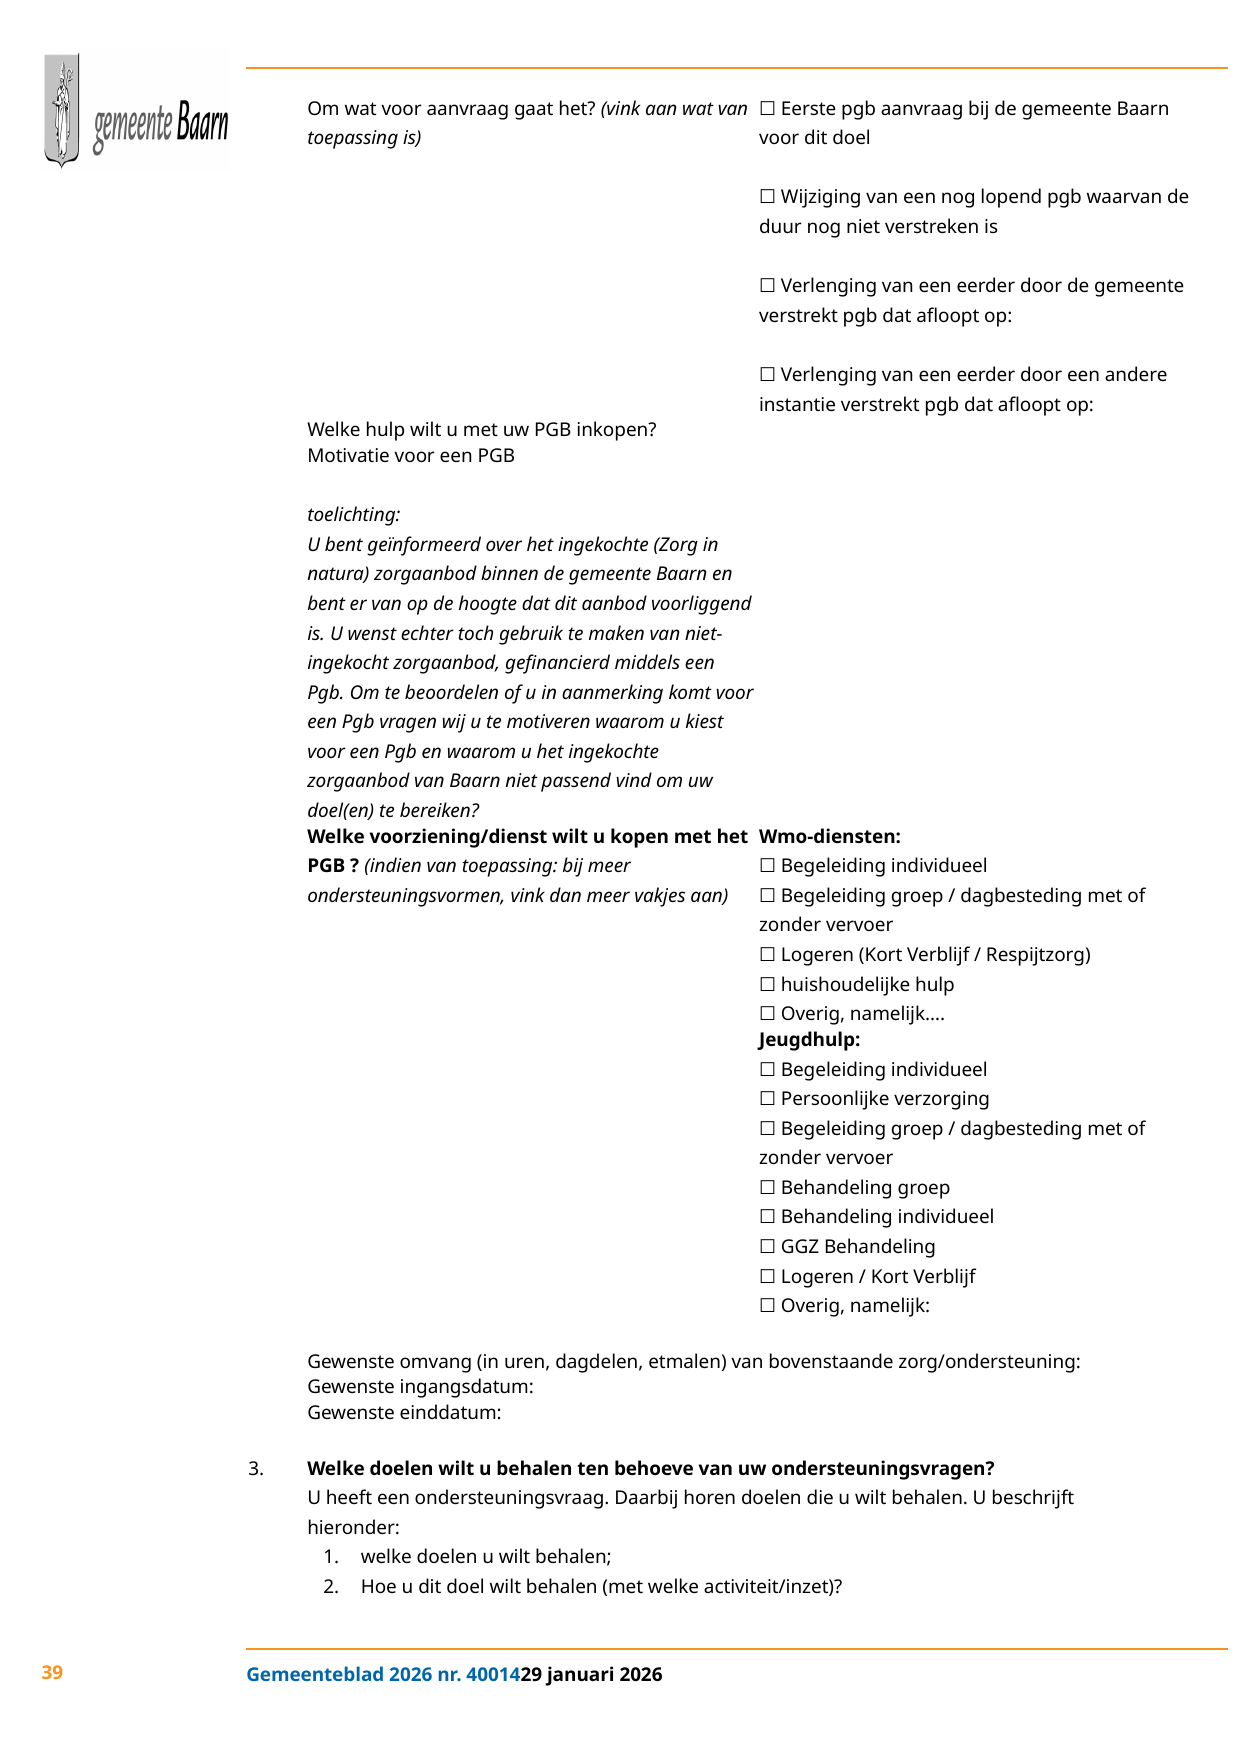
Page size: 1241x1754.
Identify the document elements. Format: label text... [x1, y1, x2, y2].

list U heeft een ondersteuningsvraag. Daarbij horen doelen die u wilt behalen. U beschrijft hieronder: [248, 1484, 1152, 1540]
table_cell Wmo-diensten: ☐ Begeleiding individueel ☐ Begeleiding groep / dagbesteding met of zonder vervoer ☐ Logeren (Kort Verblijf / Respijtzorg) ☐ huishoudelijke hulp ☐ Overig, namelijk…. [759, 823, 1211, 1026]
table_cell Welke hulp wilt u met uw PGB inkopen? [307, 416, 759, 442]
table_cell Welke voorziening/dienst wilt u kopen met het PGB ? (indien van toepassing: bij meer ondersteuningsvormen, vink dan meer vakjes aan) [307, 823, 759, 1318]
table_header ☐ Eerste pgb aanvraag bij de gemeente Baarn voor dit doel ☐ Wijziging van een nog lopend pgb waarvan de duur nog niet verstreken is ☐ Verlenging van een eerder door de gemeente verstrekt pgb dat afloopt op: ☐ Verlenging van een eerder door een andere instantie verstrekt pgb dat afloopt op: [759, 95, 1211, 416]
list welke doelen u wilt behalen; [323, 1543, 1152, 1569]
table_cell Motivatie voor een PGB toelichting: U bent geïnformeerd over het ingekochte (Zorg in natura) zorgaanbod binnen de gemeente Baarn en bent er van op de hoogte dat dit aanbod voorliggend is. U wenst echter toch gebruik te maken van niet-ingekocht zorgaanbod, gefinancierd middels een Pgb. Om te beoordelen of u in aanmerking komt voor een Pgb vragen wij u te motiveren waarom u kiest voor een Pgb en waarom u het ingekochte zorgaanbod van Baarn niet passend vind om uw doel(en) te bereiken? [307, 442, 759, 823]
list Welke doelen wilt u behalen ten behoeve van uw ondersteuningsvragen? [248, 1455, 1152, 1481]
table_cell Gewenste einddatum: [307, 1399, 1211, 1425]
picture [41, 47, 231, 172]
table_cell Jeugdhulp: ☐ Begeleiding individueel ☐ Persoonlijke verzorging ☐ Begeleiding groep / dagbesteding met of zonder vervoer ☐ Behandeling groep ☐ Behandeling individueel ☐ GGZ Behandeling ☐ Logeren / Kort Verblijf ☐ Overig, namelijk: [759, 1026, 1211, 1318]
table_header Gewenste omvang (in uren, dagdelen, etmalen) van bovenstaande zorg/ondersteuning: [307, 1348, 1211, 1374]
table_cell [759, 442, 1211, 823]
table_header Om wat voor aanvraag gaat het? (vink aan wat van toepassing is) [307, 95, 759, 416]
table_cell Gewenste ingangsdatum: [307, 1374, 1211, 1399]
list Hoe u dit doel wilt behalen (met welke activiteit/inzet)? [323, 1573, 1152, 1599]
table_cell [759, 416, 1211, 442]
